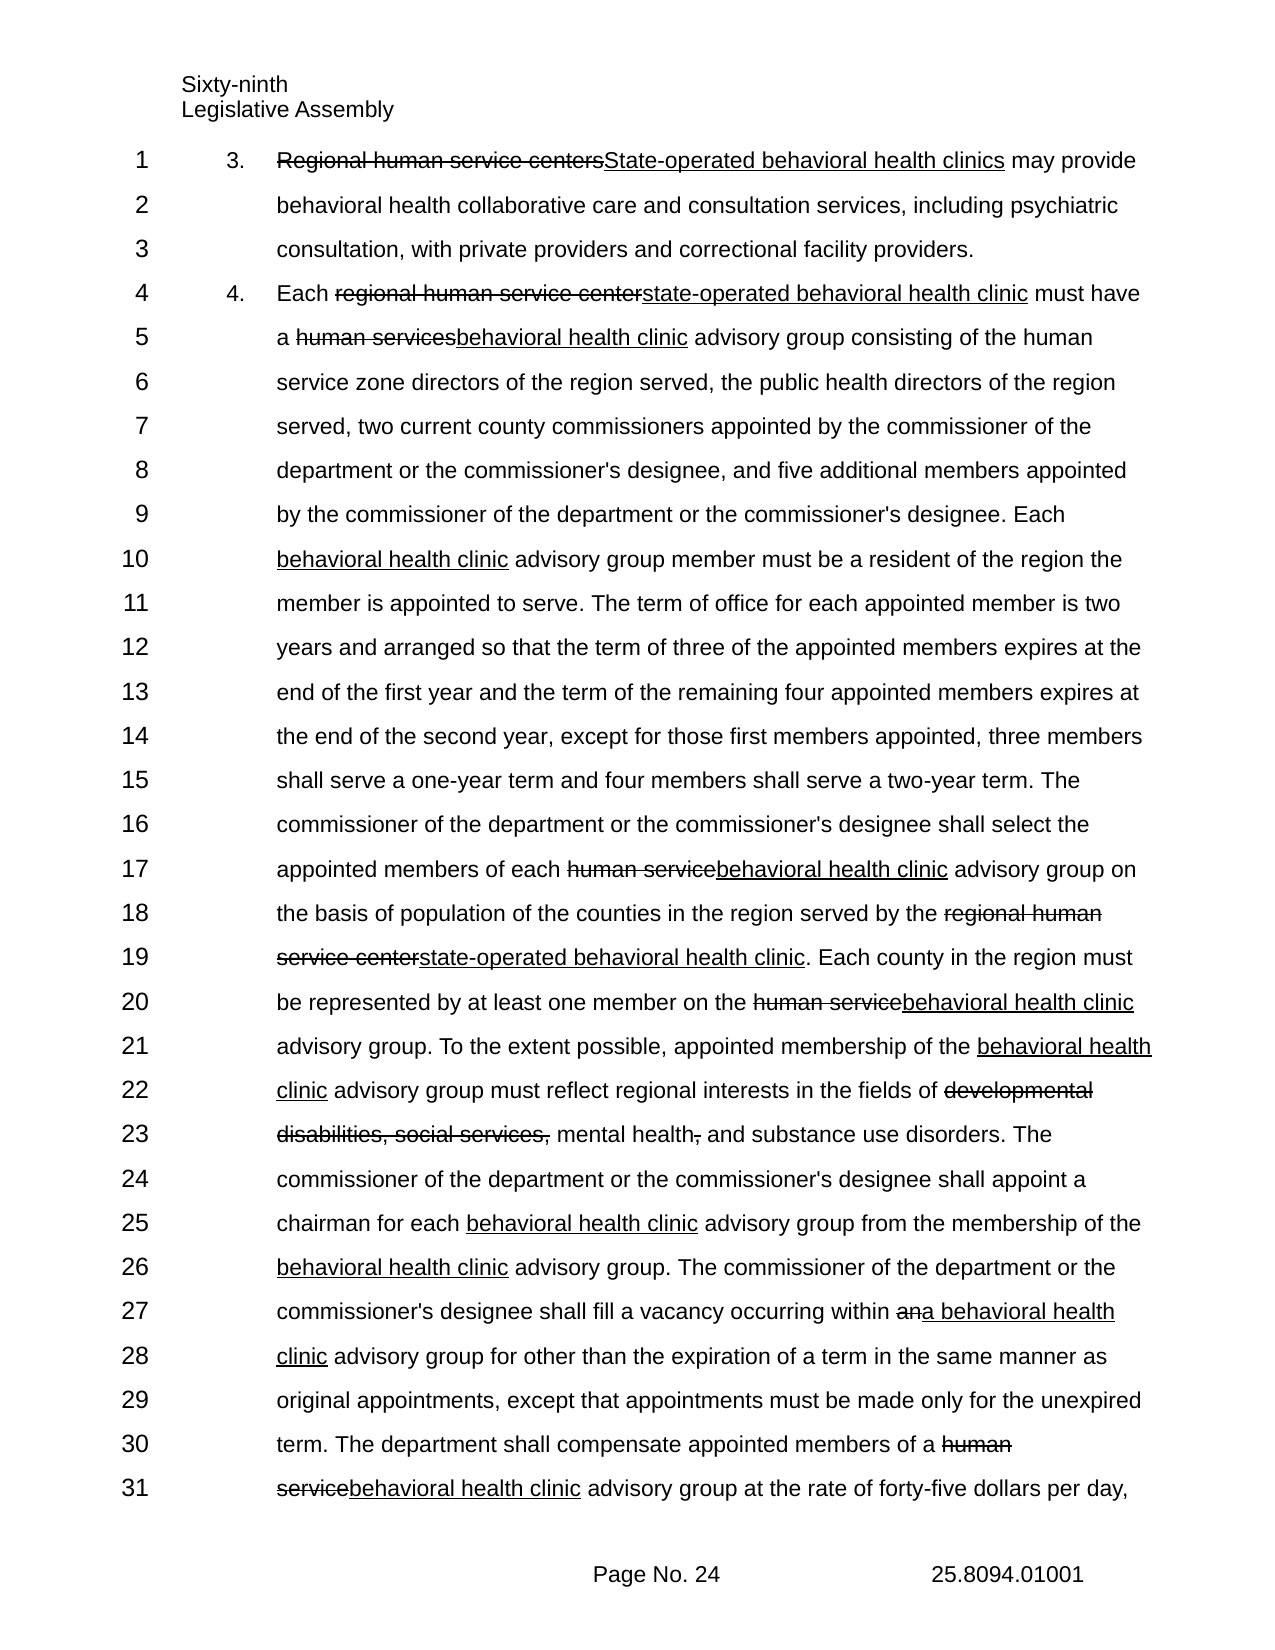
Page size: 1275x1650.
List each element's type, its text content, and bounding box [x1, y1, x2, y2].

text 4. Each regional human service centerstate-operated behavioral health clinic must have a human servicesbehavioral health clinic advisory group consisting of the human service zone directors of the region served, the public health directors of the region served, two current county commissioners appointed by the commissioner of the department or the commissioner's designee, and five additional members appointed by the commissioner of the department or the commissioner's designee. Each behavioral health clinic advisory group member must be a resident of the region the member is appointed to serve. The term of office for each appointed member is two years and arranged so that the term of three of the appointed members expires at the end of the first year and the term of the remaining four appointed members expires at the end of the second year, except for those first members appointed, three members shall serve a one‑year term and four members shall serve a two‑year term. The commissioner of the department or the commissioner's designee shall select the appointed members of each human servicebehavioral health clinic advisory group on the basis of population of the counties in the region served by the regional human service centerstate-operated behavioral health clinic. Each county in the region must be represented by at least one member on the human servicebehavioral health clinic advisory group. To the extent possible, appointed membership of the behavioral health clinic advisory group must reflect regional interests in the fields of developmental disabilities, social services, mental health, and substance use disorders. The commissioner of the department or the commissioner's designee shall appoint a chairman for each behavioral health clinic advisory group from the membership of the behavioral health clinic advisory group. The commissioner of the department or the commissioner's designee shall fill a vacancy occurring within ana behavioral health clinic advisory group for other than the expiration of a term in the same manner as original appointments, except that appointments must be made only for the unexpired term. The department shall compensate appointed members of a human servicebehavioral health clinic advisory group at the rate of forty‑five dollars per day, [181, 266, 1154, 1506]
text 3. Regional human service centersState-operated behavioral health clinics may provide behavioral health collaborative care and consultation services, including psychiatric consultation, with private providers and correctional facility providers. [181, 133, 1154, 266]
